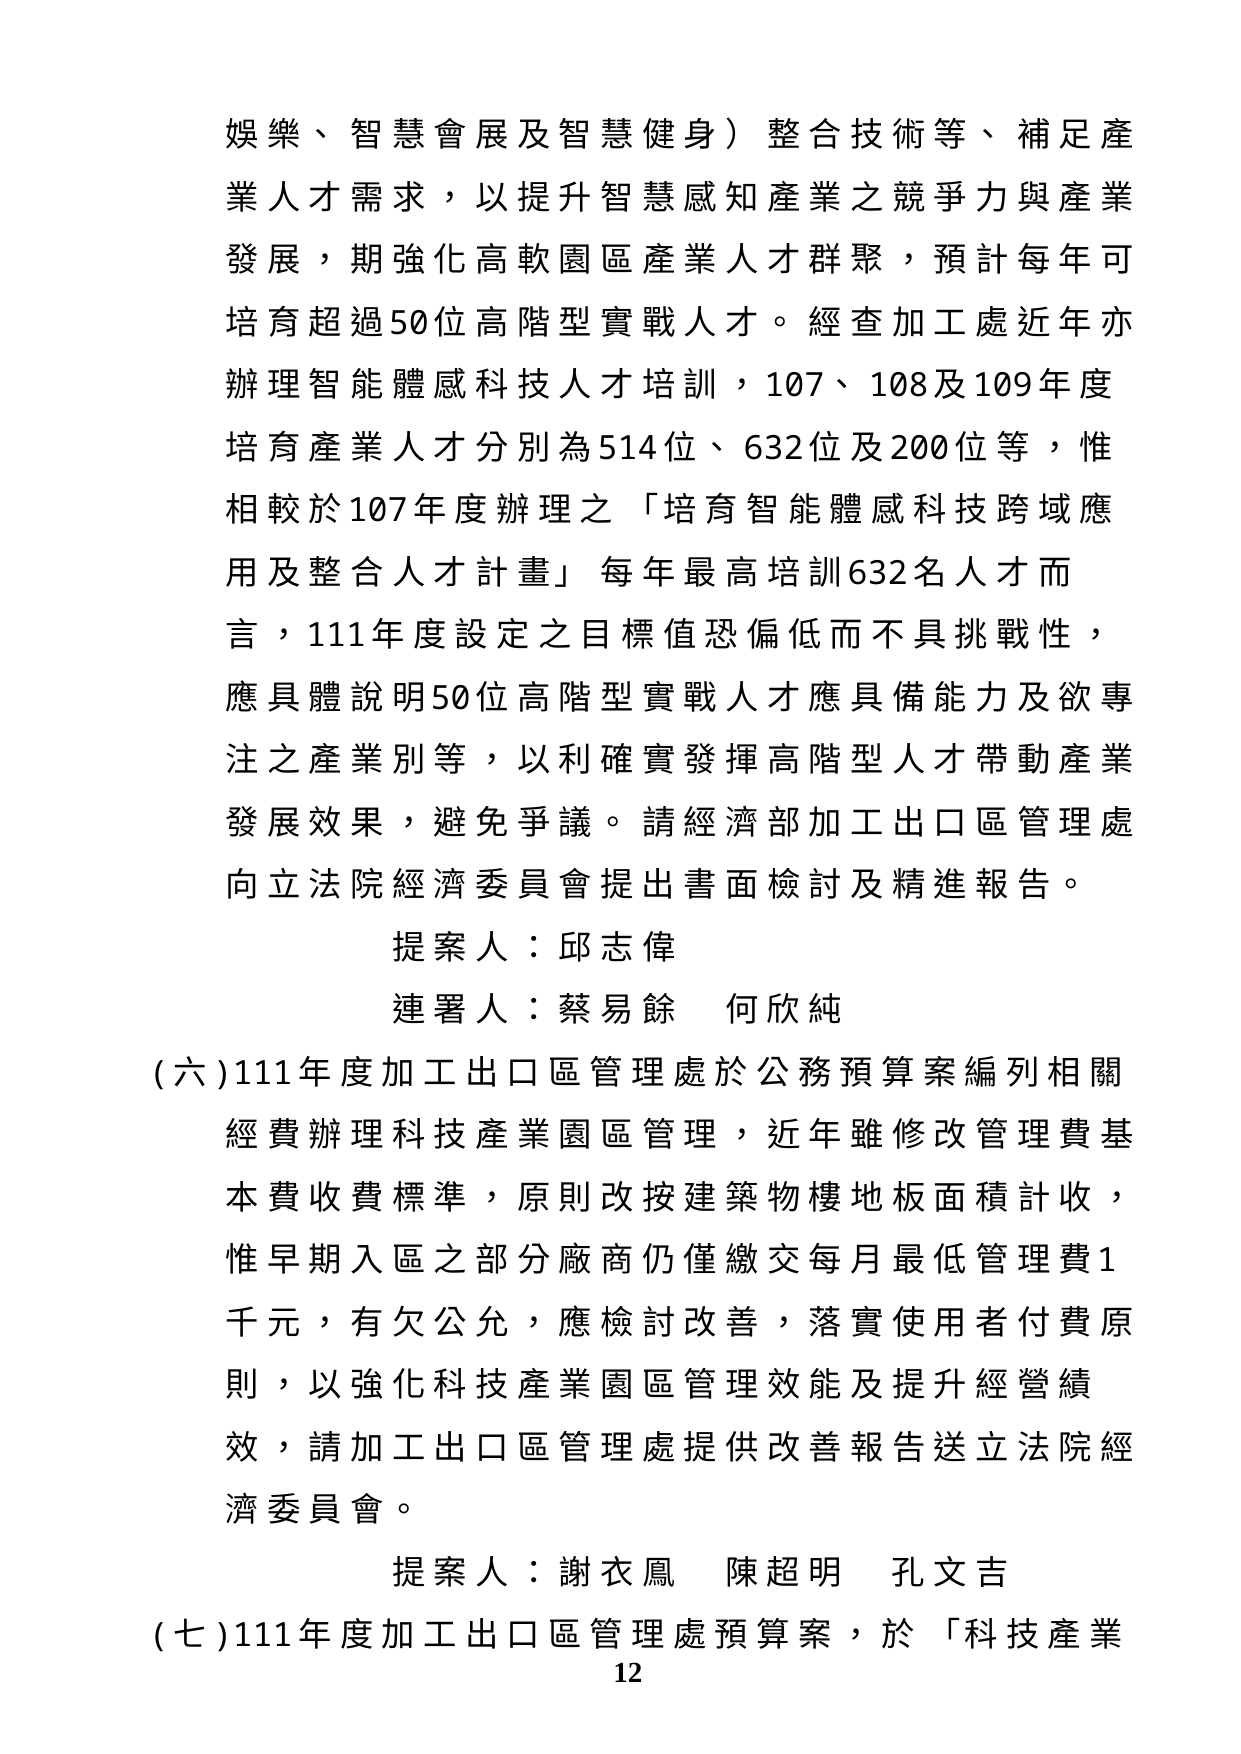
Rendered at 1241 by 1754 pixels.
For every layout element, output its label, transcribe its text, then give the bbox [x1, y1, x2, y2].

text 提案人：邱志偉 [384, 903, 1044, 966]
text 娛樂、智慧會展及智慧健身）整合技術等、補足產業人才需求，以提升智慧感知產業之競爭力與產業發展，期強化高軟園區產業人才群聚，預計每年可培育超過50位高階型實戰人才。經查加工處近年亦辦理智能體感科技人才培訓，107、108及109年度培育產業人才分別為514位、632位及200位等，惟相較於107年度辦理之「培育智能體感科技跨域應用及整合人才計畫」每年最高培訓632名人才而言，111年度設定之目標值恐偏低而不具挑戰性，應具體說明50位高階型實戰人才應具備能力及欲專注之產業別等，以利確實發揮高階型人才帶動產業發展效果，避免爭議。請經濟部加工出口區管理處向立法院經濟委員會提出書面檢討及精進報告。 [141, 91, 1148, 903]
text (六)111年度加工出口區管理處於公務預算案編列相關經費辦理科技產業園區管理，近年雖修改管理費基本費收費標準，原則改按建築物樓地板面積計收，惟早期入區之部分廠商仍僅繳交每月最低管理費1千元，有欠公允，應檢討改善，落實使用者付費原則，以強化科技產業園區管理效能及提升經營績效，請加工出口區管理處提供改善報告送立法院經濟委員會。 [141, 1028, 1148, 1528]
text (七)111年度加工出口區管理處預算案，於「科技產業 [141, 1591, 1148, 1653]
text 連署人：蔡易餘 何欣純 [384, 966, 1044, 1028]
text 提案人：謝衣鳯 陳超明 孔文吉 [384, 1528, 1044, 1591]
